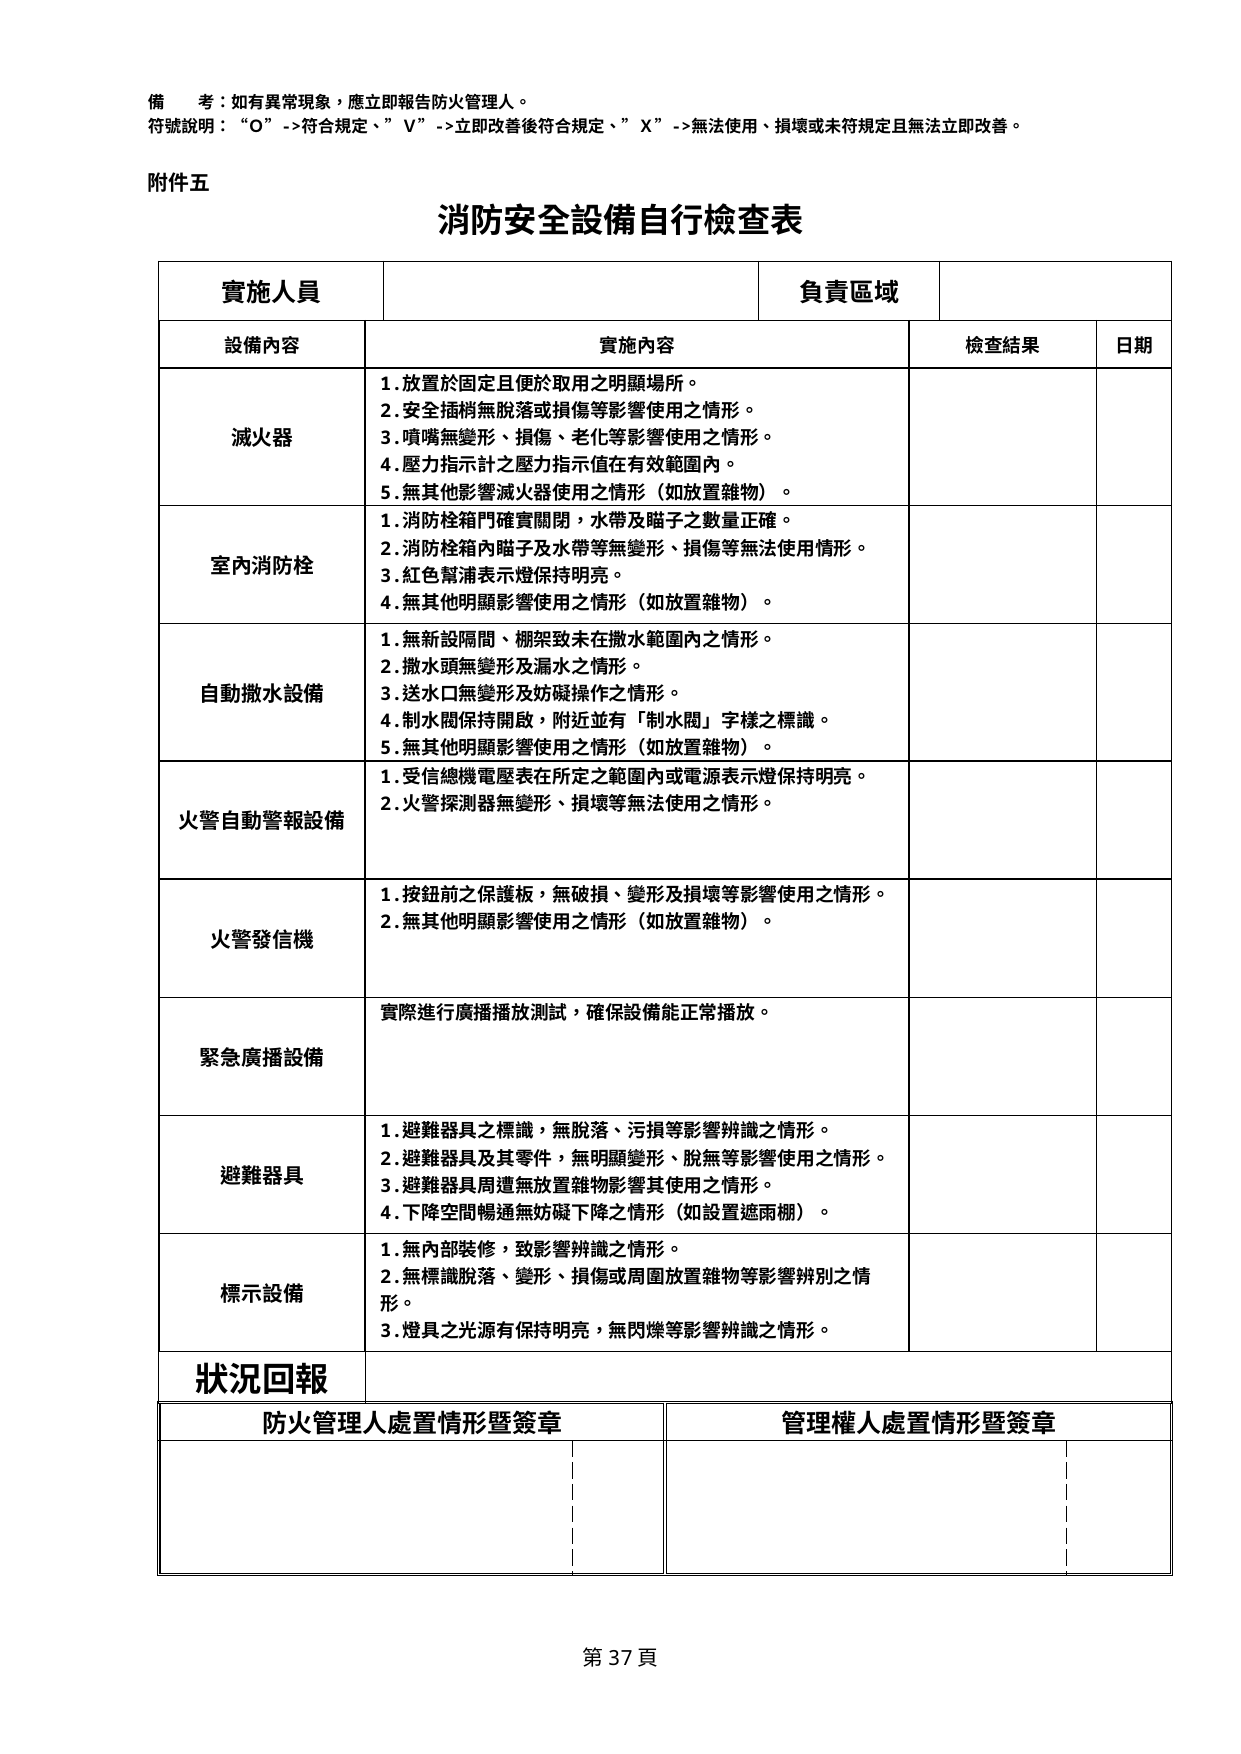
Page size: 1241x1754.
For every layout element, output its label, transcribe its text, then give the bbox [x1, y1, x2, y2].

table_cell 檢查結果 [910, 321, 1096, 367]
table_cell [1097, 998, 1171, 1114]
table_cell [910, 369, 1096, 504]
table_cell [910, 880, 1096, 996]
table_header 負責區域 [759, 262, 939, 320]
table_cell 防火管理人處置情形暨簽章 [161, 1404, 663, 1440]
table_cell 避難器具 [160, 1116, 364, 1233]
table_cell 狀況回報 [159, 1352, 365, 1401]
table_header 實施人員 [159, 262, 383, 320]
table_cell [910, 624, 1096, 760]
text 符號說明：“Ｏ”->符合規定、”Ｖ”->立即改善後符合規定、”Ｘ”->無法使用、損壞或未符規定且無法立即改善。 [148, 113, 1092, 137]
table_cell 緊急廣播設備 [160, 998, 364, 1114]
table_header [384, 262, 758, 320]
table_cell [1097, 506, 1171, 623]
table_cell [1097, 762, 1171, 878]
text 附件五 [148, 166, 1092, 196]
table_cell 滅火器 [160, 369, 364, 504]
table_cell [910, 1116, 1096, 1233]
table_cell [1097, 369, 1171, 504]
table_cell 實施內容 [366, 321, 908, 367]
table_cell [1097, 1234, 1171, 1351]
table_cell [366, 1352, 1171, 1401]
table_cell 1.無內部裝修，致影響辨識之情形。 2.無標識脫落、變形、損傷或周圍放置雜物等影響辨別之情形。 3.燈具之光源有保持明亮，無閃爍等影響辨識之情形。 [366, 1234, 908, 1351]
table_cell [910, 998, 1096, 1114]
table_cell [1066, 1543, 1170, 1573]
table_cell 1.按鈕前之保護板，無破損、變形及損壞等影響使用之情形。 2.無其他明顯影響使用之情形（如放置雜物）。 [366, 880, 908, 996]
table_cell [667, 1441, 1066, 1573]
text 備 考：如有異常現象，應立即報告防火管理人。 [148, 89, 1092, 113]
table_cell 室內消防栓 [160, 506, 364, 623]
table_cell [910, 762, 1096, 878]
table_cell 設備內容 [160, 321, 364, 367]
text 消防安全設備自行檢查表 [148, 196, 1092, 242]
table_cell [573, 1441, 663, 1543]
table_cell 1.消防栓箱門確實關閉，水帶及瞄子之數量正確。 2.消防栓箱內瞄子及水帶等無變形、損傷等無法使用情形。 3.紅色幫浦表示燈保持明亮。 4.無其他明顯影響使用之情形（如放置雜物）。 [366, 506, 908, 623]
table_cell 日期 [1097, 321, 1171, 367]
table_cell 1.受信總機電壓表在所定之範圍內或電源表示燈保持明亮。 2.火警探測器無變形、損壞等無法使用之情形。 [366, 762, 908, 878]
table_cell [161, 1441, 573, 1573]
table_cell 1.無新設隔間、棚架致未在撒水範圍內之情形。 2.撒水頭無變形及漏水之情形。 3.送水口無變形及妨礙操作之情形。 4.制水閥保持開啟，附近並有「制水閥」字樣之標識。 5.無其他明顯影響使用之情形（如放置雜物）。 [366, 624, 908, 760]
table_cell 標示設備 [160, 1234, 364, 1351]
table_cell 1.避難器具之標識，無脫落、污損等影響辨識之情形。 2.避難器具及其零件，無明顯變形、脫無等影響使用之情形。 3.避難器具周遭無放置雜物影響其使用之情形。 4.下降空間暢通無妨礙下降之情形（如設置遮雨棚）。 [366, 1116, 908, 1233]
table_cell [910, 1234, 1096, 1351]
table_cell [910, 506, 1096, 623]
table_cell 管理權人處置情形暨簽章 [667, 1404, 1170, 1440]
table_cell [1097, 880, 1171, 996]
table_cell [1066, 1441, 1170, 1543]
table_cell [573, 1543, 663, 1573]
table_header [940, 262, 1171, 320]
table_cell 自動撒水設備 [160, 624, 364, 760]
table_cell 火警發信機 [160, 880, 364, 996]
table_cell [1097, 624, 1171, 760]
table_cell 火警自動警報設備 [160, 762, 364, 878]
table_cell 實際進行廣播播放測試，確保設備能正常播放。 [366, 998, 908, 1114]
table_cell [1097, 1116, 1171, 1233]
table_cell 1.放置於固定且便於取用之明顯場所。 2.安全插梢無脫落或損傷等影響使用之情形。 3.噴嘴無變形、損傷、老化等影響使用之情形。 4.壓力指示計之壓力指示值在有效範圍內。 5.無其他影響滅火器使用之情形（如放置雜物）。 [366, 369, 908, 504]
